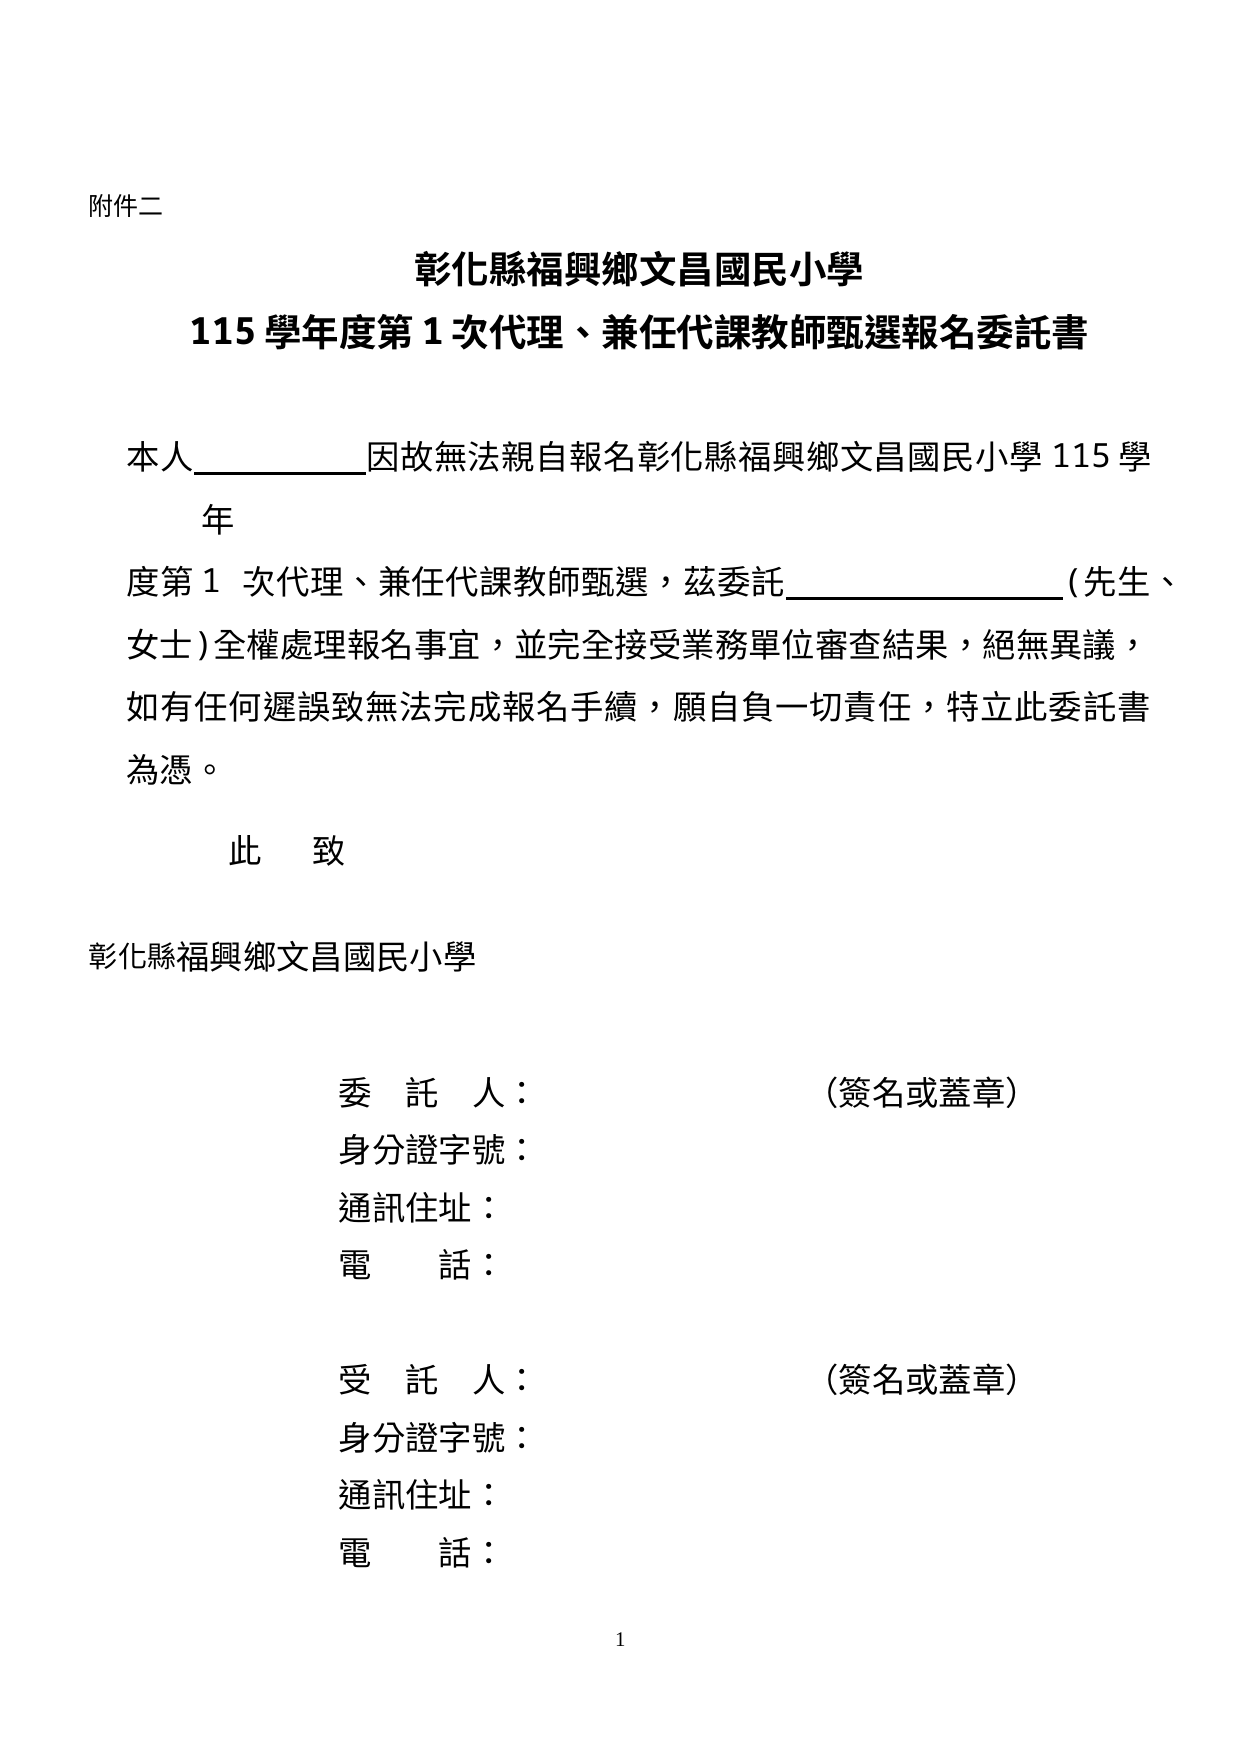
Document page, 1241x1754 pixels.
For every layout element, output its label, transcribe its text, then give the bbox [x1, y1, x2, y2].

text 身分證字號： [339, 1410, 1152, 1460]
text 附件二 [89, 163, 1152, 226]
text 電 話： [339, 1237, 1152, 1287]
text 通訊住址： [339, 1180, 1152, 1230]
text 115學年度第1次代理、兼任代課教師甄選報名委託書 [126, 288, 1152, 351]
text 通訊住址： [339, 1467, 1152, 1517]
text 彰化縣福興鄉文昌國民小學 [126, 226, 1152, 288]
text 彰化縣福興鄉文昌國民小學 [89, 913, 1152, 976]
text 委 託 人： （簽名或蓋章） [339, 1065, 1152, 1115]
text 度第1 次代理、兼任代課教師甄選，茲委託 (先生、女士)全權處理報名事宜，並完全接受業務單位審查結果，絕無異議，如有任何遲誤致無法完成報名手續，願自負一切責任，特立此委託書為憑。 [126, 538, 1152, 788]
text 電 話： [339, 1525, 1152, 1575]
text 此 致 [89, 837, 1152, 870]
text 身分證字號： [339, 1122, 1152, 1172]
text 本人 因故無法親自報名彰化縣福興鄉文昌國民小學115學年 [126, 413, 1152, 538]
text 受 託 人： （簽名或蓋章） [339, 1352, 1152, 1402]
